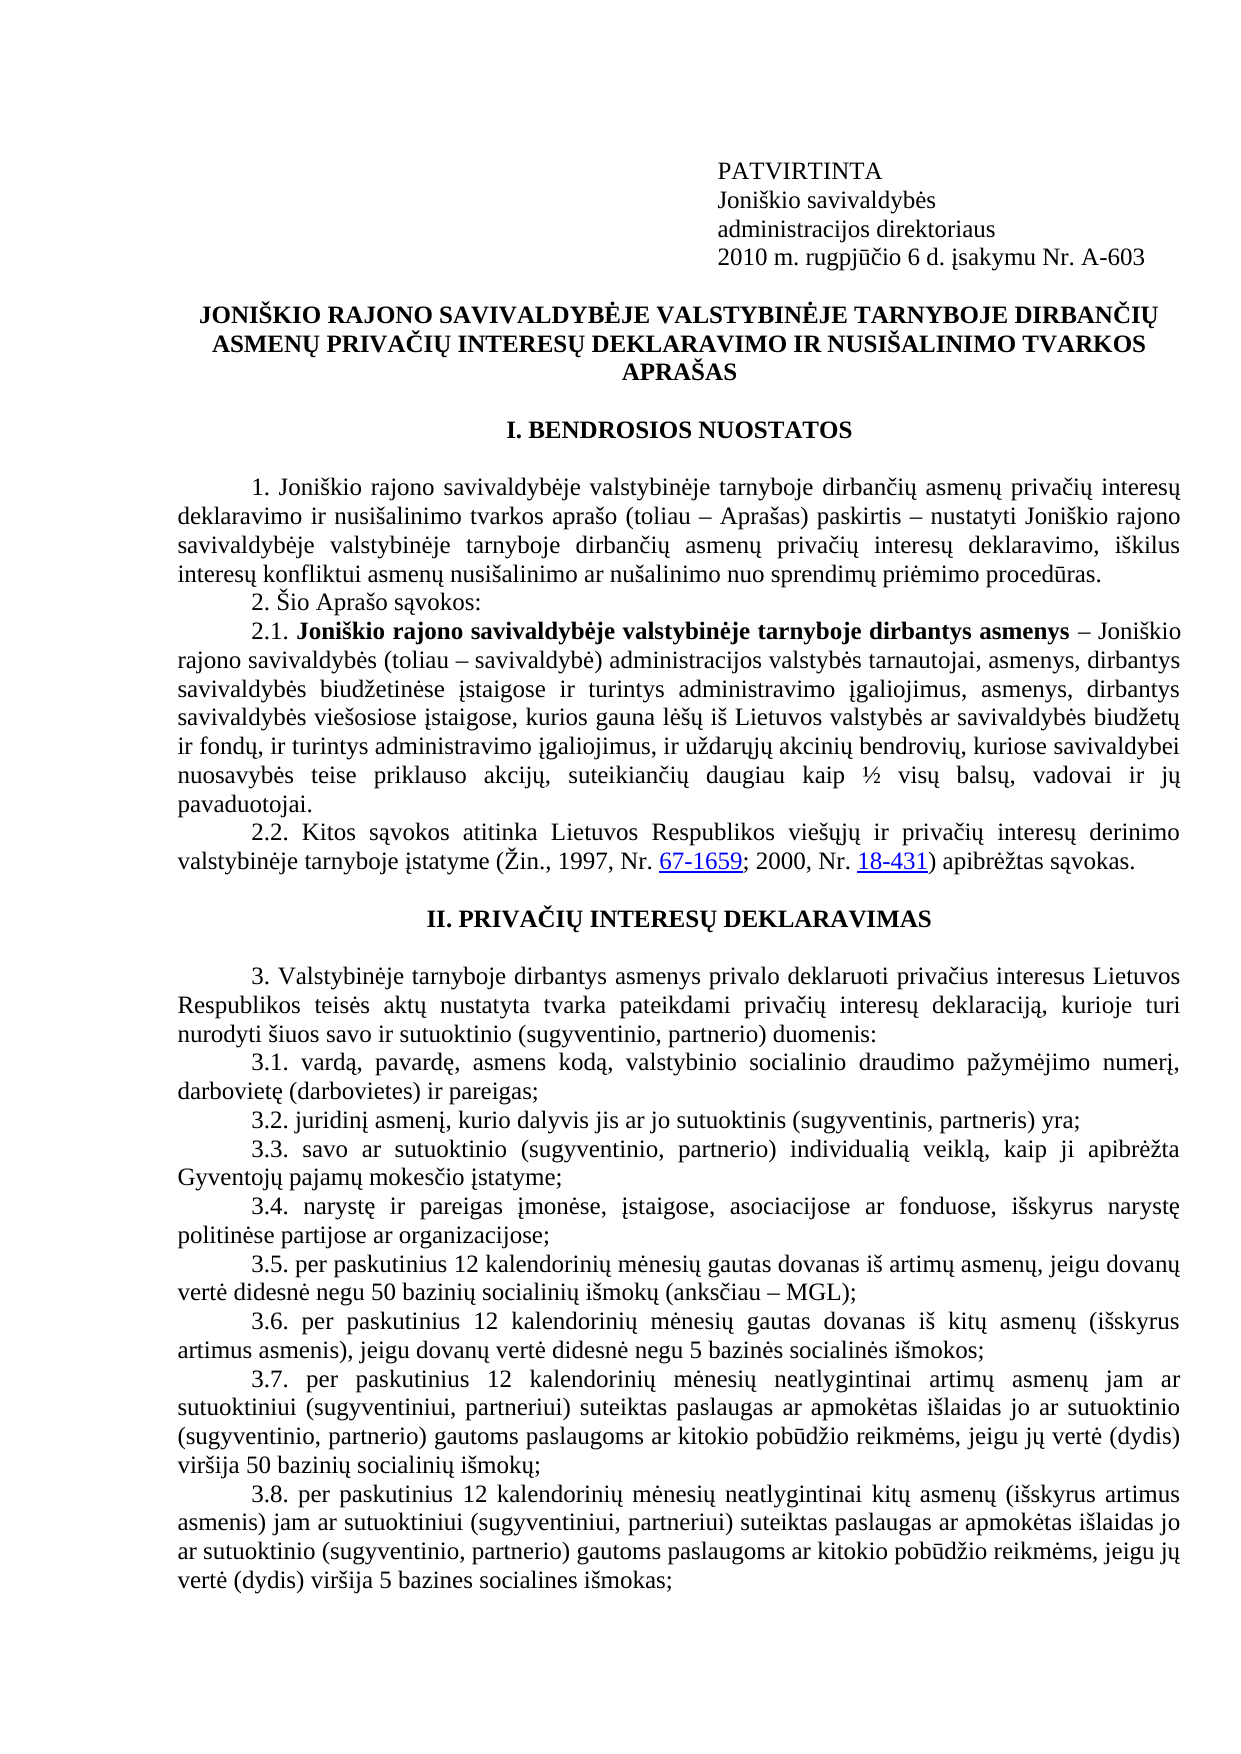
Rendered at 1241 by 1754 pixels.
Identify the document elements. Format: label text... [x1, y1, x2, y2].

text 3.7. per paskutinius 12 kalendorinių mėnesių neatlygintinai artimų asmenų jam ar sutuoktiniui (sugyventiniui, partneriui) suteiktas paslaugas ar apmokėtas išlaidas jo ar sutuoktinio (sugyventinio, partnerio) gautoms paslaugoms ar kitokio pobūdžio reikmėms, jeigu jų vertė (dydis) viršija 50 bazinių socialinių išmokų; [177, 1364, 1181, 1479]
text 2.2. Kitos sąvokos atitinka Lietuvos Respublikos viešųjų ir privačių interesų derinimo valstybinėje tarnyboje įstatyme (Žin., 1997, Nr. 67-1659; 2000, Nr. 18-431) apibrėžtas sąvokas. [177, 817, 1181, 875]
text 3. Valstybinėje tarnyboje dirbantys asmenys privalo deklaruoti privačius interesus Lietuvos Respublikos teisės aktų nustatyta tvarka pateikdami privačių interesų deklaraciją, kurioje turi nurodyti šiuos savo ir sutuoktinio (sugyventinio, partnerio) duomenis: [177, 961, 1181, 1047]
text JONIŠKIO RAJONO SAVIVALDYBĖJE VALSTYBINĖJE TARNYBOJE DIRBANČIŲ ASMENŲ PRIVAČIŲ INTERESŲ DEKLARAVIMO IR NUSIŠALINIMO TVARKOS APRAŠAS [177, 300, 1181, 386]
text 3.6. per paskutinius 12 kalendorinių mėnesių gautas dovanas iš kitų asmenų (išskyrus artimus asmenis), jeigu dovanų vertė didesnė negu 5 bazinės socialinės išmokos; [177, 1306, 1181, 1364]
text 3.5. per paskutinius 12 kalendorinių mėnesių gautas dovanas iš artimų asmenų, jeigu dovanų vertė didesnė negu 50 bazinių socialinių išmokų (anksčiau – MGL); [177, 1249, 1181, 1306]
text PATVIRTINTA [717, 156, 1181, 185]
text 3.2. juridinį asmenį, kurio dalyvis jis ar jo sutuoktinis (sugyventinis, partneris) yra; [177, 1105, 1181, 1134]
text 3.1. vardą, pavardę, asmens kodą, valstybinio socialinio draudimo pažymėjimo numerį, darbovietę (darbovietes) ir pareigas; [177, 1047, 1181, 1105]
text 2010 m. rugpjūčio 6 d. įsakymu Nr. A-603 [717, 242, 1181, 271]
text 2. Šio Aprašo sąvokos: [177, 587, 1181, 616]
text 1. Joniškio rajono savivaldybėje valstybinėje tarnyboje dirbančių asmenų privačių interesų deklaravimo ir nusišalinimo tvarkos aprašo (toliau – Aprašas) paskirtis – nustatyti Joniškio rajono savivaldybėje valstybinėje tarnyboje dirbančių asmenų privačių interesų deklaravimo, iškilus interesų konfliktui asmenų nusišalinimo ar nušalinimo nuo sprendimų priėmimo procedūras. [177, 472, 1181, 587]
text administracijos direktoriaus [717, 214, 1181, 242]
text 3.8. per paskutinius 12 kalendorinių mėnesių neatlygintinai kitų asmenų (išskyrus artimus asmenis) jam ar sutuoktiniui (sugyventiniui, partneriui) suteiktas paslaugas ar apmokėtas išlaidas jo ar sutuoktinio (sugyventinio, partnerio) gautoms paslaugoms ar kitokio pobūdžio reikmėms, jeigu jų vertė (dydis) viršija 5 bazines socialines išmokas; [177, 1479, 1181, 1594]
text 3.3. savo ar sutuoktinio (sugyventinio, partnerio) individualią veiklą, kaip ji apibrėžta Gyventojų pajamų mokesčio įstatyme; [177, 1134, 1181, 1191]
text Joniškio savivaldybės [717, 185, 1181, 214]
text I. BENDROSIOS NUOSTATOS [177, 415, 1181, 444]
text II. PRIVAČIŲ INTERESŲ DEKLARAVIMAS [177, 904, 1181, 932]
text 2.1. Joniškio rajono savivaldybėje valstybinėje tarnyboje dirbantys asmenys – Joniškio rajono savivaldybės (toliau – savivaldybė) administracijos valstybės tarnautojai, asmenys, dirbantys savivaldybės biudžetinėse įstaigose ir turintys administravimo įgaliojimus, asmenys, dirbantys savivaldybės viešosiose įstaigose, kurios gauna lėšų iš Lietuvos valstybės ar savivaldybės biudžetų ir fondų, ir turintys administravimo įgaliojimus, ir uždarųjų akcinių bendrovių, kuriose savivaldybei nuosavybės teise priklauso akcijų, suteikiančių daugiau kaip ½ visų balsų, vadovai ir jų pavaduotojai. [177, 616, 1181, 817]
text 3.4. narystę ir pareigas įmonėse, įstaigose, asociacijose ar fonduose, išskyrus narystę politinėse partijose ar organizacijose; [177, 1191, 1181, 1249]
